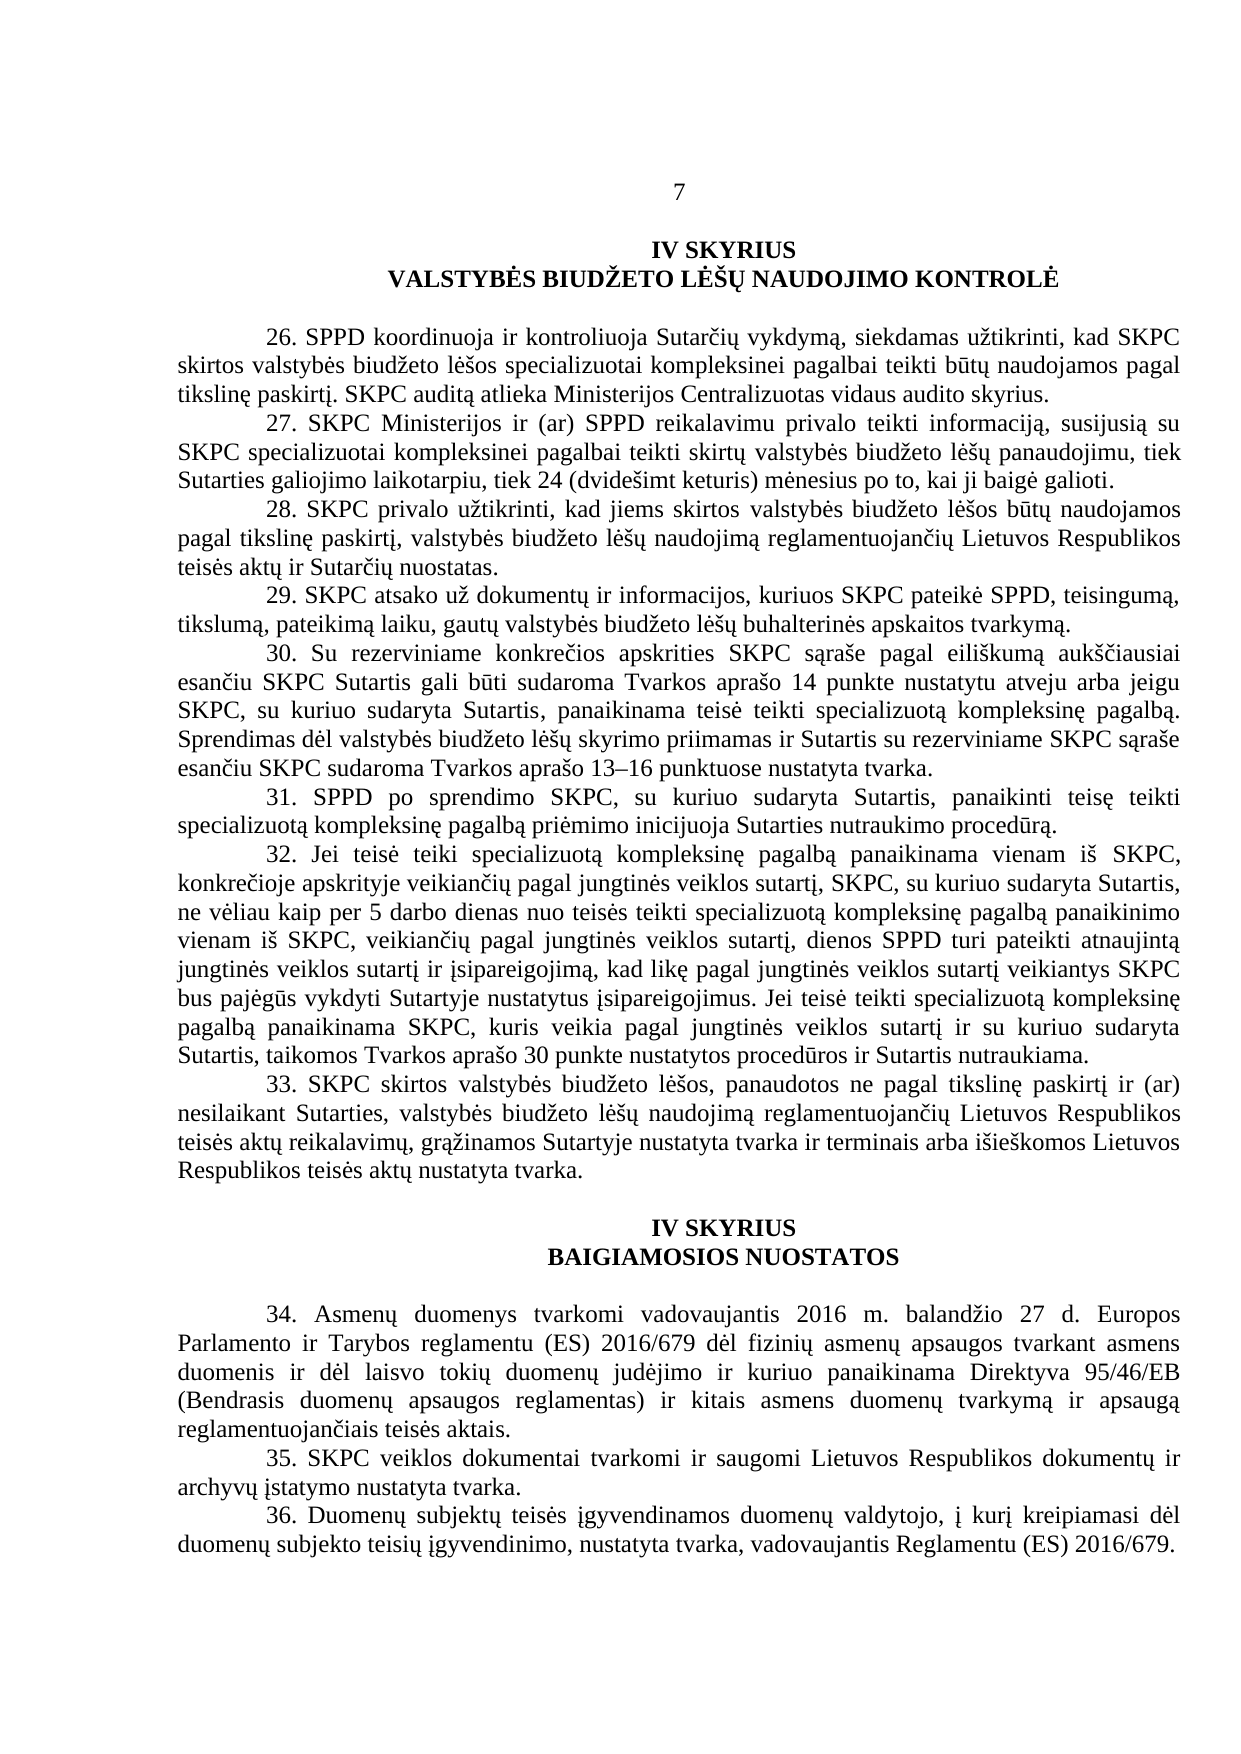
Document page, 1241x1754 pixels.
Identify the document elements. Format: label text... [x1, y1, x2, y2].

text 35. SKPC veiklos dokumentai tvarkomi ir saugomi Lietuvos Respublikos dokumentų ir archyvų įstatymo nustatyta tvarka. [177, 1443, 1181, 1500]
text 30. Su rezerviniame konkrečios apskrities SKPC sąraše pagal eiliškumą aukščiausiai esančiu SKPC Sutartis gali būti sudaroma Tvarkos aprašo 14 punkte nustatytu atveju arba jeigu SKPC, su kuriuo sudaryta Sutartis, panaikinama teisė teikti specializuotą kompleksinę pagalbą. Sprendimas dėl valstybės biudžeto lėšų skyrimo priimamas ir Sutartis su rezerviniame SKPC sąraše esančiu SKPC sudaroma Tvarkos aprašo 13–16 punktuose nustatyta tvarka. [177, 638, 1181, 782]
text IV SKYRIUS [177, 235, 1181, 264]
text 26. SPPD koordinuoja ir kontroliuoja Sutarčių vykdymą, siekdamas užtikrinti, kad SKPC skirtos valstybės biudžeto lėšos specializuotai kompleksinei pagalbai teikti būtų naudojamos pagal tikslinę paskirtį. SKPC auditą atlieka Ministerijos Centralizuotas vidaus audito skyrius. [177, 322, 1181, 408]
text 34. Asmenų duomenys tvarkomi vadovaujantis 2016 m. balandžio 27 d. Europos Parlamento ir Tarybos reglamentu (ES) 2016/679 dėl fizinių asmenų apsaugos tvarkant asmens duomenis ir dėl laisvo tokių duomenų judėjimo ir kuriuo panaikinama Direktyva 95/46/EB (Bendrasis duomenų apsaugos reglamentas) ir kitais asmens duomenų tvarkymą ir apsaugą reglamentuojančiais teisės aktais. [177, 1299, 1181, 1443]
text 29. SKPC atsako už dokumentų ir informacijos, kuriuos SKPC pateikė SPPD, teisingumą, tikslumą, pateikimą laiku, gautų valstybės biudžeto lėšų buhalterinės apskaitos tvarkymą. [177, 580, 1181, 638]
text 33. SKPC skirtos valstybės biudžeto lėšos, panaudotos ne pagal tikslinę paskirtį ir (ar) nesilaikant Sutarties, valstybės biudžeto lėšų naudojimą reglamentuojančių Lietuvos Respublikos teisės aktų reikalavimų, grąžinamos Sutartyje nustatyta tvarka ir terminais arba išieškomos Lietuvos Respublikos teisės aktų nustatyta tvarka. [177, 1069, 1181, 1184]
text 27. SKPC Ministerijos ir (ar) SPPD reikalavimu privalo teikti informaciją, susijusią su SKPC specializuotai kompleksinei pagalbai teikti skirtų valstybės biudžeto lėšų panaudojimu, tiek Sutarties galiojimo laikotarpiu, tiek 24 (dvidešimt keturis) mėnesius po to, kai ji baigė galioti. [177, 408, 1181, 494]
text VALSTYBĖS BIUDŽETO LĖŠŲ NAUDOJIMO KONTROLĖ [177, 264, 1181, 293]
text 31. SPPD po sprendimo SKPC, su kuriuo sudaryta Sutartis, panaikinti teisę teikti specializuotą kompleksinę pagalbą priėmimo inicijuoja Sutarties nutraukimo procedūrą. [177, 782, 1181, 839]
text 36. Duomenų subjektų teisės įgyvendinamos duomenų valdytojo, į kurį kreipiamasi dėl duomenų subjekto teisių įgyvendinimo, nustatyta tvarka, vadovaujantis Reglamentu (ES) 2016/679. [177, 1500, 1181, 1558]
text BAIGIAMOSIOS NUOSTATOS [177, 1242, 1181, 1270]
text IV SKYRIUS [177, 1213, 1181, 1242]
text 32. Jei teisė teiki specializuotą kompleksinę pagalbą panaikinama vienam iš SKPC, konkrečioje apskrityje veikiančių pagal jungtinės veiklos sutartį, SKPC, su kuriuo sudaryta Sutartis, ne vėliau kaip per 5 darbo dienas nuo teisės teikti specializuotą kompleksinę pagalbą panaikinimo vienam iš SKPC, veikiančių pagal jungtinės veiklos sutartį, dienos SPPD turi pateikti atnaujintą jungtinės veiklos sutartį ir įsipareigojimą, kad likę pagal jungtinės veiklos sutartį veikiantys SKPC bus pajėgūs vykdyti Sutartyje nustatytus įsipareigojimus. Jei teisė teikti specializuotą kompleksinę pagalbą panaikinama SKPC, kuris veikia pagal jungtinės veiklos sutartį ir su kuriuo sudaryta Sutartis, taikomos Tvarkos aprašo 30 punkte nustatytos procedūros ir Sutartis nutraukiama. [177, 839, 1181, 1069]
text 28. SKPC privalo užtikrinti, kad jiems skirtos valstybės biudžeto lėšos būtų naudojamos pagal tikslinę paskirtį, valstybės biudžeto lėšų naudojimą reglamentuojančių Lietuvos Respublikos teisės aktų ir Sutarčių nuostatas. [177, 494, 1181, 580]
